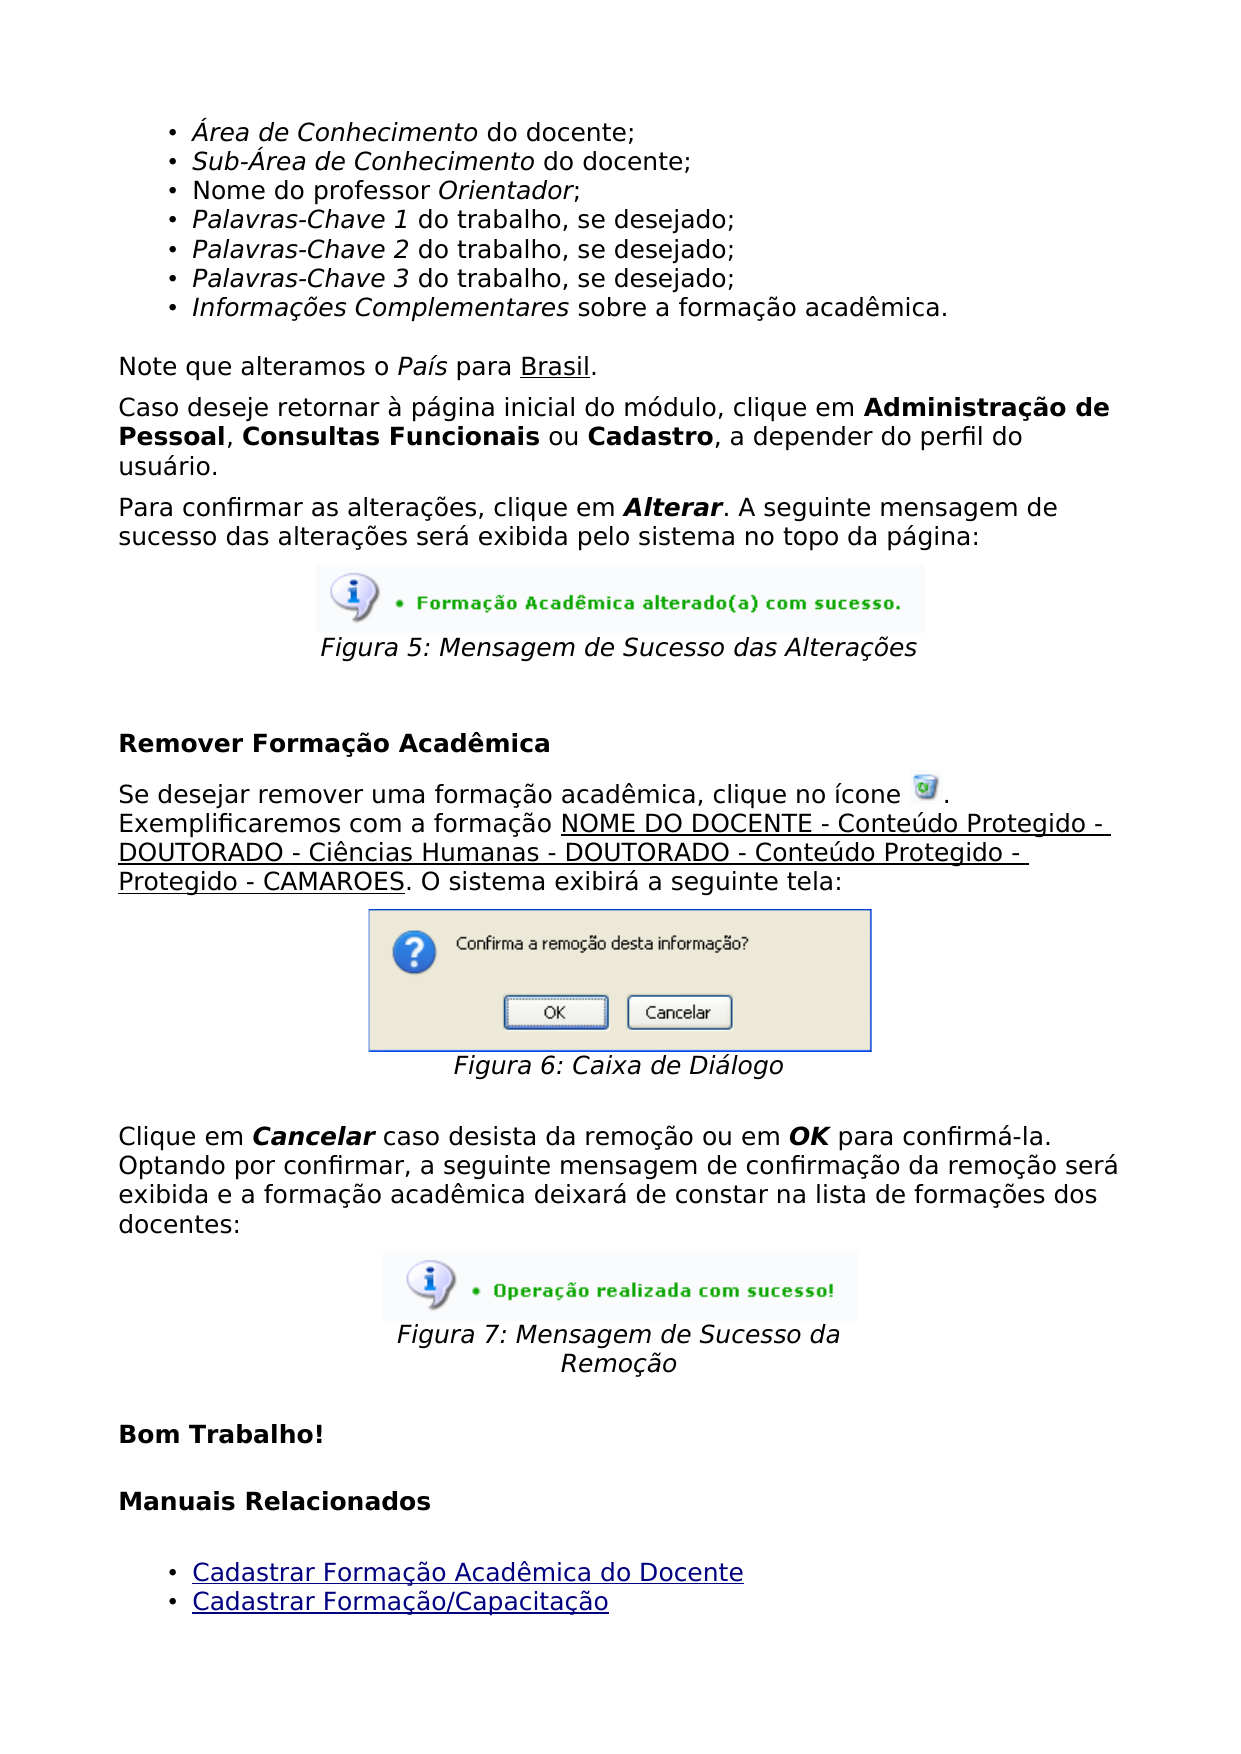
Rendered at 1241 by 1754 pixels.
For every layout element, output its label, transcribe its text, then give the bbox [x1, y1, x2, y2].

list Informações Complementares sobre a formação acadêmica. [177, 293, 1122, 322]
list Palavras-Chave 1 do trabalho, se desejado; [177, 206, 1122, 235]
subtitle Remover Formação Acadêmica [118, 729, 1122, 758]
text Clique em Cancelar caso desista da remoção ou em OK para confirmá-la. Optando por confirmar, a seguinte mensagem de confirmação da remoção será exibida e a formação acadêmica deixará de constar na lista de formações dos docentes: [118, 1122, 1122, 1239]
text Figura 5: Mensagem de Sucesso das Alterações [315, 633, 925, 662]
list Palavras-Chave 3 do trabalho, se desejado; [177, 264, 1122, 293]
picture [382, 1251, 858, 1321]
text Se desejar remover uma formação acadêmica, clique no ícone . Exemplificaremos com a formação NOME DO DOCENTE - Conteúdo Protegido - DOUTORADO - Ciências Humanas - DOUTORADO - Conteúdo Protegido - Protegido - CAMAROES. O sistema exibirá a seguinte tela: [118, 771, 1122, 897]
picture [315, 564, 925, 633]
list Área de Conhecimento do docente; [177, 118, 1122, 147]
subtitle Manuais Relacionados [118, 1487, 1122, 1516]
picture [368, 909, 872, 1052]
picture [910, 770, 943, 804]
text Figura 6: Caixa de Diálogo [368, 1052, 872, 1081]
list Sub-Área de Conhecimento do docente; [177, 147, 1122, 176]
text Para confirmar as alterações, clique em Alterar. A seguinte mensagem de sucesso das alterações será exibida pelo sistema no topo da página: [118, 493, 1122, 552]
text Bom Trabalho! [118, 1420, 1122, 1449]
list Palavras-Chave 2 do trabalho, se desejado; [177, 235, 1122, 264]
text Caso deseje retornar à página inicial do módulo, clique em Administração de Pessoal, Consultas Funcionais ou Cadastro, a depender do perfil do usuário. [118, 393, 1122, 481]
text Note que alteramos o País para Brasil. [118, 352, 1122, 381]
list Cadastrar Formação/Capacitação [177, 1587, 1122, 1616]
text Figura 7: Mensagem de Sucesso da Remoção [383, 1321, 858, 1378]
list Cadastrar Formação Acadêmica do Docente [177, 1558, 1122, 1587]
list Nome do professor Orientador; [177, 176, 1122, 206]
